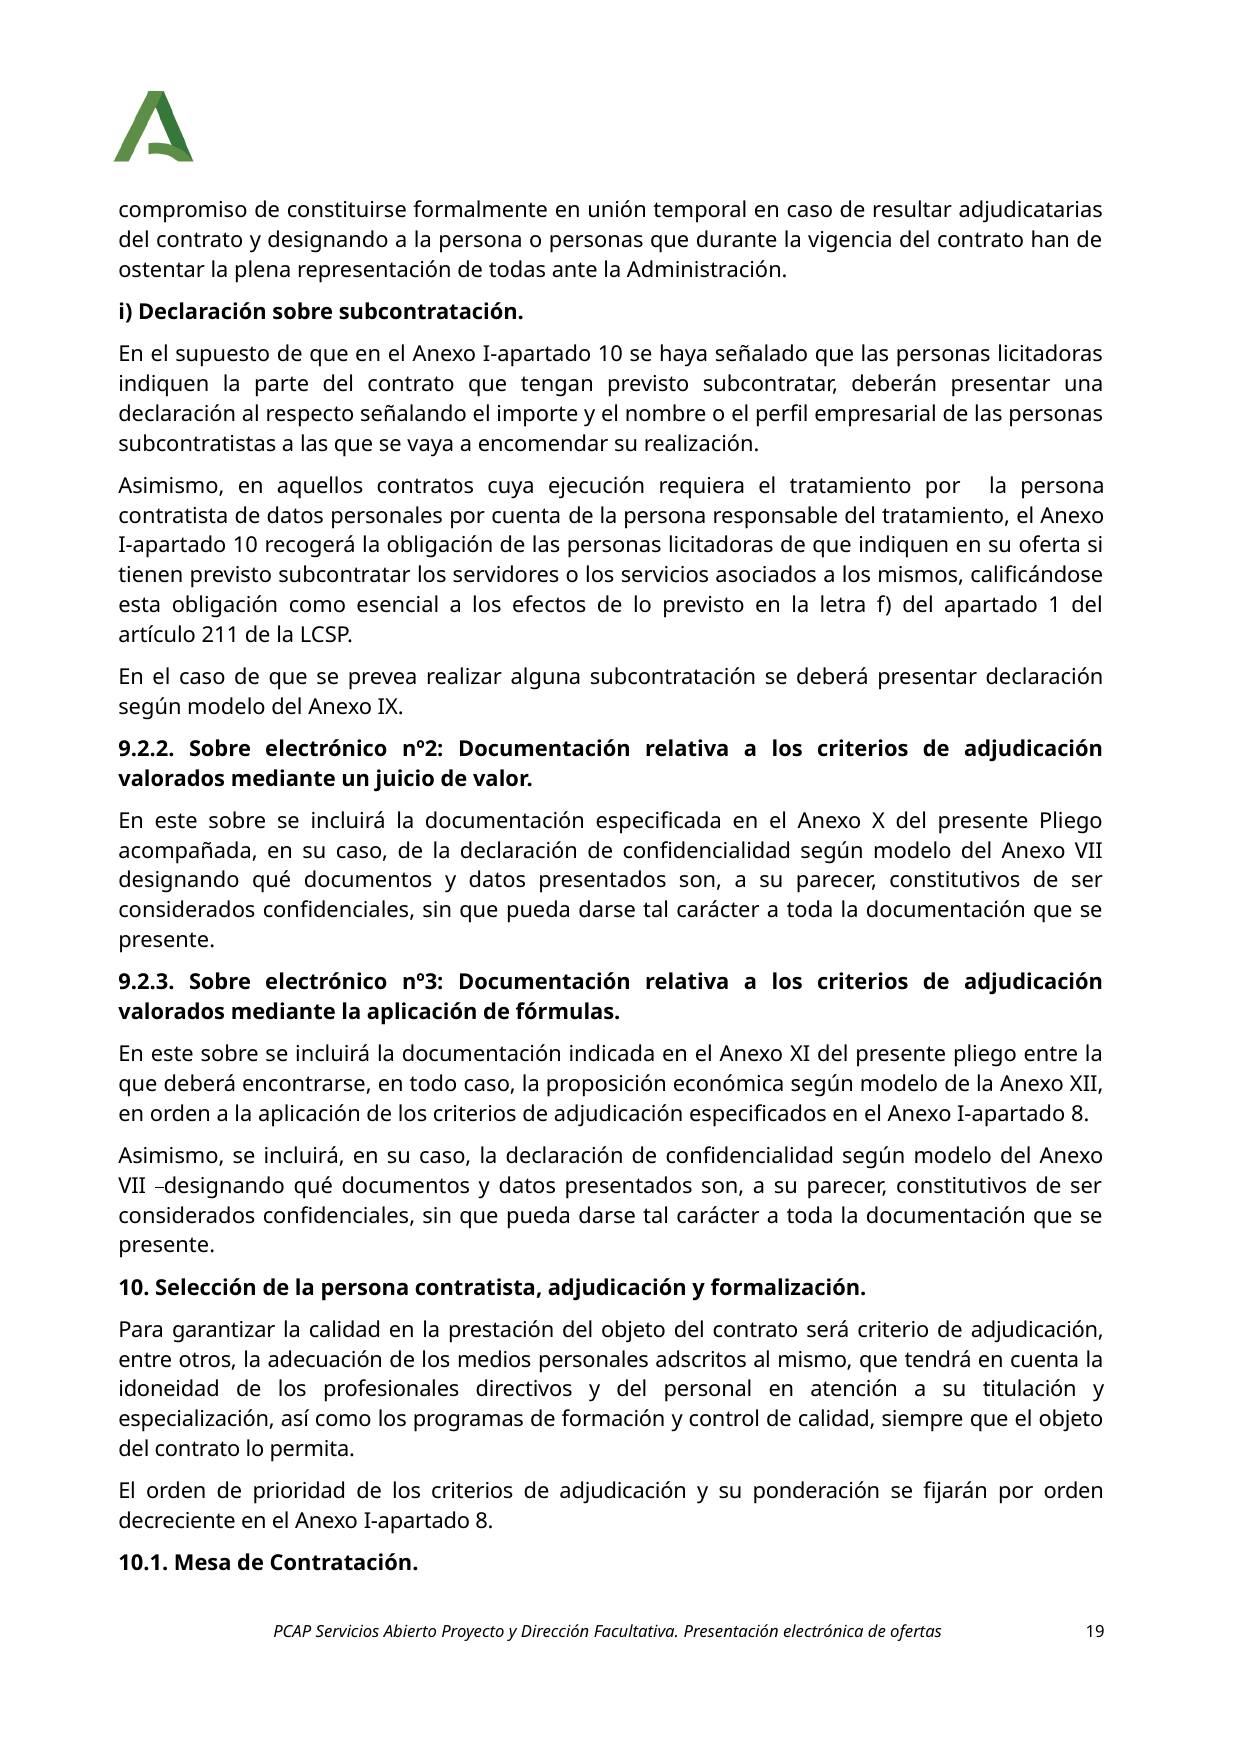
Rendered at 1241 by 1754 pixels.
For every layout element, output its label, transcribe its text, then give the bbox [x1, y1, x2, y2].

text Asimismo, en aquellos contratos cuya ejecución requiera el tratamiento por la persona contratista de datos personales por cuenta de la persona responsable del tratamiento, el Anexo I-apartado 10 recogerá la obligación de las personas licitadoras de que indiquen en su oferta si tienen previsto subcontratar los servidores o los servicios asociados a los mismos, calificándose esta obligación como esencial a los efectos de lo previsto en la letra f) del apartado 1 del artículo 211 de la LCSP. [118, 470, 1104, 648]
text En el caso de que se prevea realizar alguna subcontratación se deberá presentar declaración según modelo del Anexo IX. [118, 661, 1104, 721]
text En este sobre se incluirá la documentación indicada en el Anexo XI del presente pliego entre la que deberá encontrarse, en todo caso, la proposición económica según modelo de la Anexo XII, en orden a la aplicación de los criterios de adjudicación especificados en el Anexo I-apartado 8. [118, 1038, 1104, 1128]
text El orden de prioridad de los criterios de adjudicación y su ponderación se fijarán por orden decreciente en el Anexo I-apartado 8. [118, 1475, 1104, 1535]
text i) Declaración sobre subcontratación. [118, 296, 1104, 326]
text En este sobre se incluirá la documentación especificada en el Anexo X del presente Pliego acompañada, en su caso, de la declaración de confidencialidad según modelo del Anexo VII designando qué documentos y datos presentados son, a su parecer, constitutivos de ser considerados confidenciales, sin que pueda darse tal carácter a toda la documentación que se presente. [118, 805, 1104, 954]
text Para garantizar la calidad en la prestación del objeto del contrato será criterio de adjudicación, entre otros, la adecuación de los medios personales adscritos al mismo, que tendrá en cuenta la idoneidad de los profesionales directivos y del personal en atención a su titulación y especialización, así como los programas de formación y control de calidad, siempre que el objeto del contrato lo permita. [118, 1314, 1104, 1463]
picture [109, 86, 198, 166]
text 10.1. Mesa de Contratación. [118, 1547, 1104, 1577]
text 9.2.3. Sobre electrónico nº3: Documentación relativa a los criterios de adjudicación valorados mediante la aplicación de fórmulas. [118, 966, 1104, 1026]
text 9.2.2. Sobre electrónico nº2: Documentación relativa a los criterios de adjudicación valorados mediante un juicio de valor. [118, 733, 1104, 792]
text 10. Selección de la persona contratista, adjudicación y formalización. [118, 1272, 1104, 1301]
text En el supuesto de que en el Anexo I-apartado 10 se haya señalado que las personas licitadoras indiquen la parte del contrato que tengan previsto subcontratar, deberán presentar una declaración al respecto señalando el importe y el nombre o el perfil empresarial de las personas subcontratistas a las que se vaya a encomendar su realización. [118, 338, 1104, 457]
text compromiso de constituirse formalmente en unión temporal en caso de resultar adjudicatarias del contrato y designando a la persona o personas que durante la vigencia del contrato han de ostentar la plena representación de todas ante la Administración. [118, 194, 1104, 284]
text Asimismo, se incluirá, en su caso, la declaración de confidencialidad según modelo del Anexo VII designando qué documentos y datos presentados son, a su parecer, constitutivos de ser considerados confidenciales, sin que pueda darse tal carácter a toda la documentación que se presente. [118, 1140, 1104, 1259]
